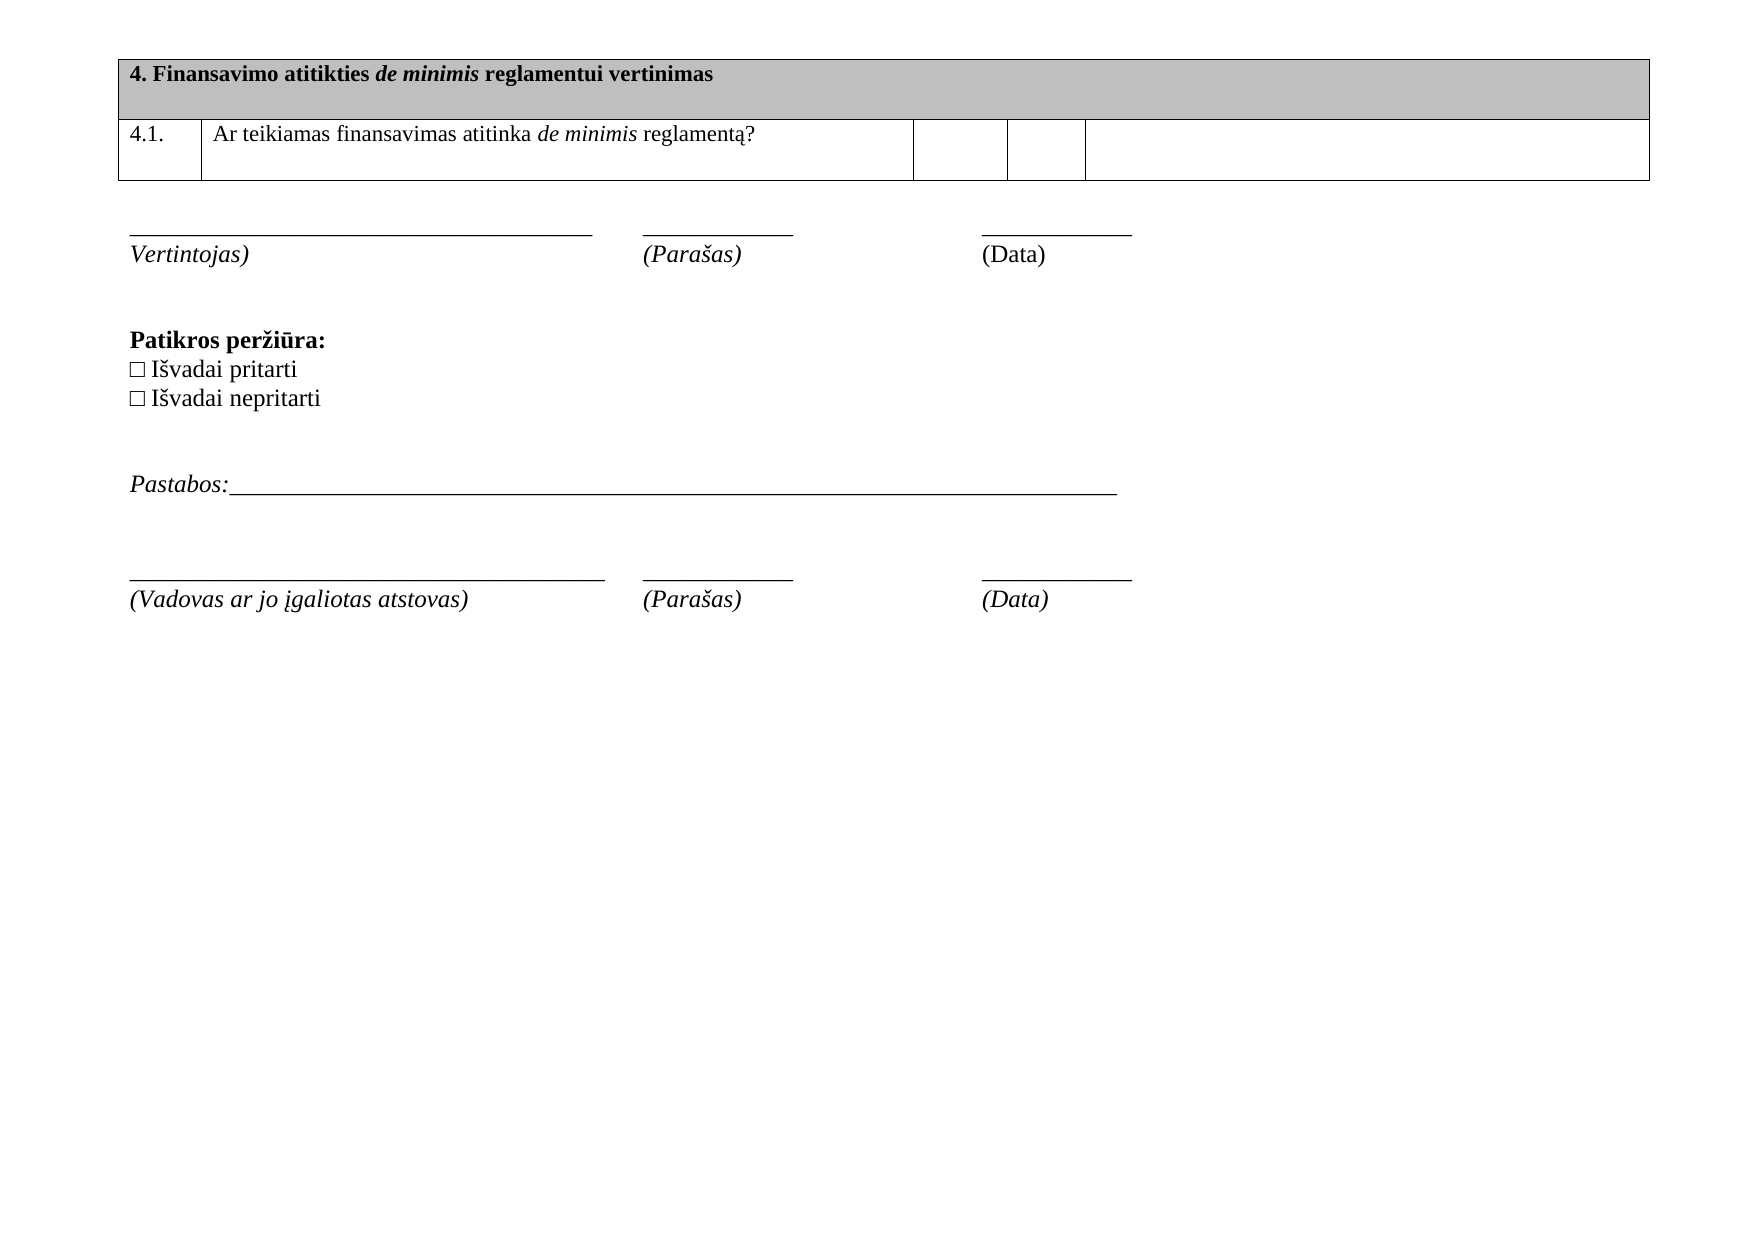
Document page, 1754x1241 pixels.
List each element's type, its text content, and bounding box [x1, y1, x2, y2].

table_cell Ar teikiamas finansavimas atitinka de minimis reglamentą? [202, 120, 913, 180]
table_cell ____________ (Data) [971, 555, 1310, 613]
table_header ____________ (Parašas) [632, 181, 971, 268]
table_cell [1086, 120, 1649, 180]
table_header 4. Finansavimo atitikties de minimis reglamentui vertinimas [119, 60, 1649, 119]
table_cell ______________________________________ (Vadovas ar jo įgaliotas atstovas) [118, 555, 632, 613]
table_cell [1008, 120, 1085, 180]
table_cell 4.1. [119, 120, 201, 180]
table_cell [914, 120, 1007, 180]
table_header ____________ (Data) [971, 181, 1310, 268]
table_header _____________________________________ Vertintojas) [118, 181, 632, 268]
table_cell Patikros peržiūra: □ Išvadai pritarti □ Išvadai nepritarti Pastabos:_______________________________________________________________________ [118, 268, 1310, 555]
table_cell ____________ (Parašas) [632, 555, 971, 613]
